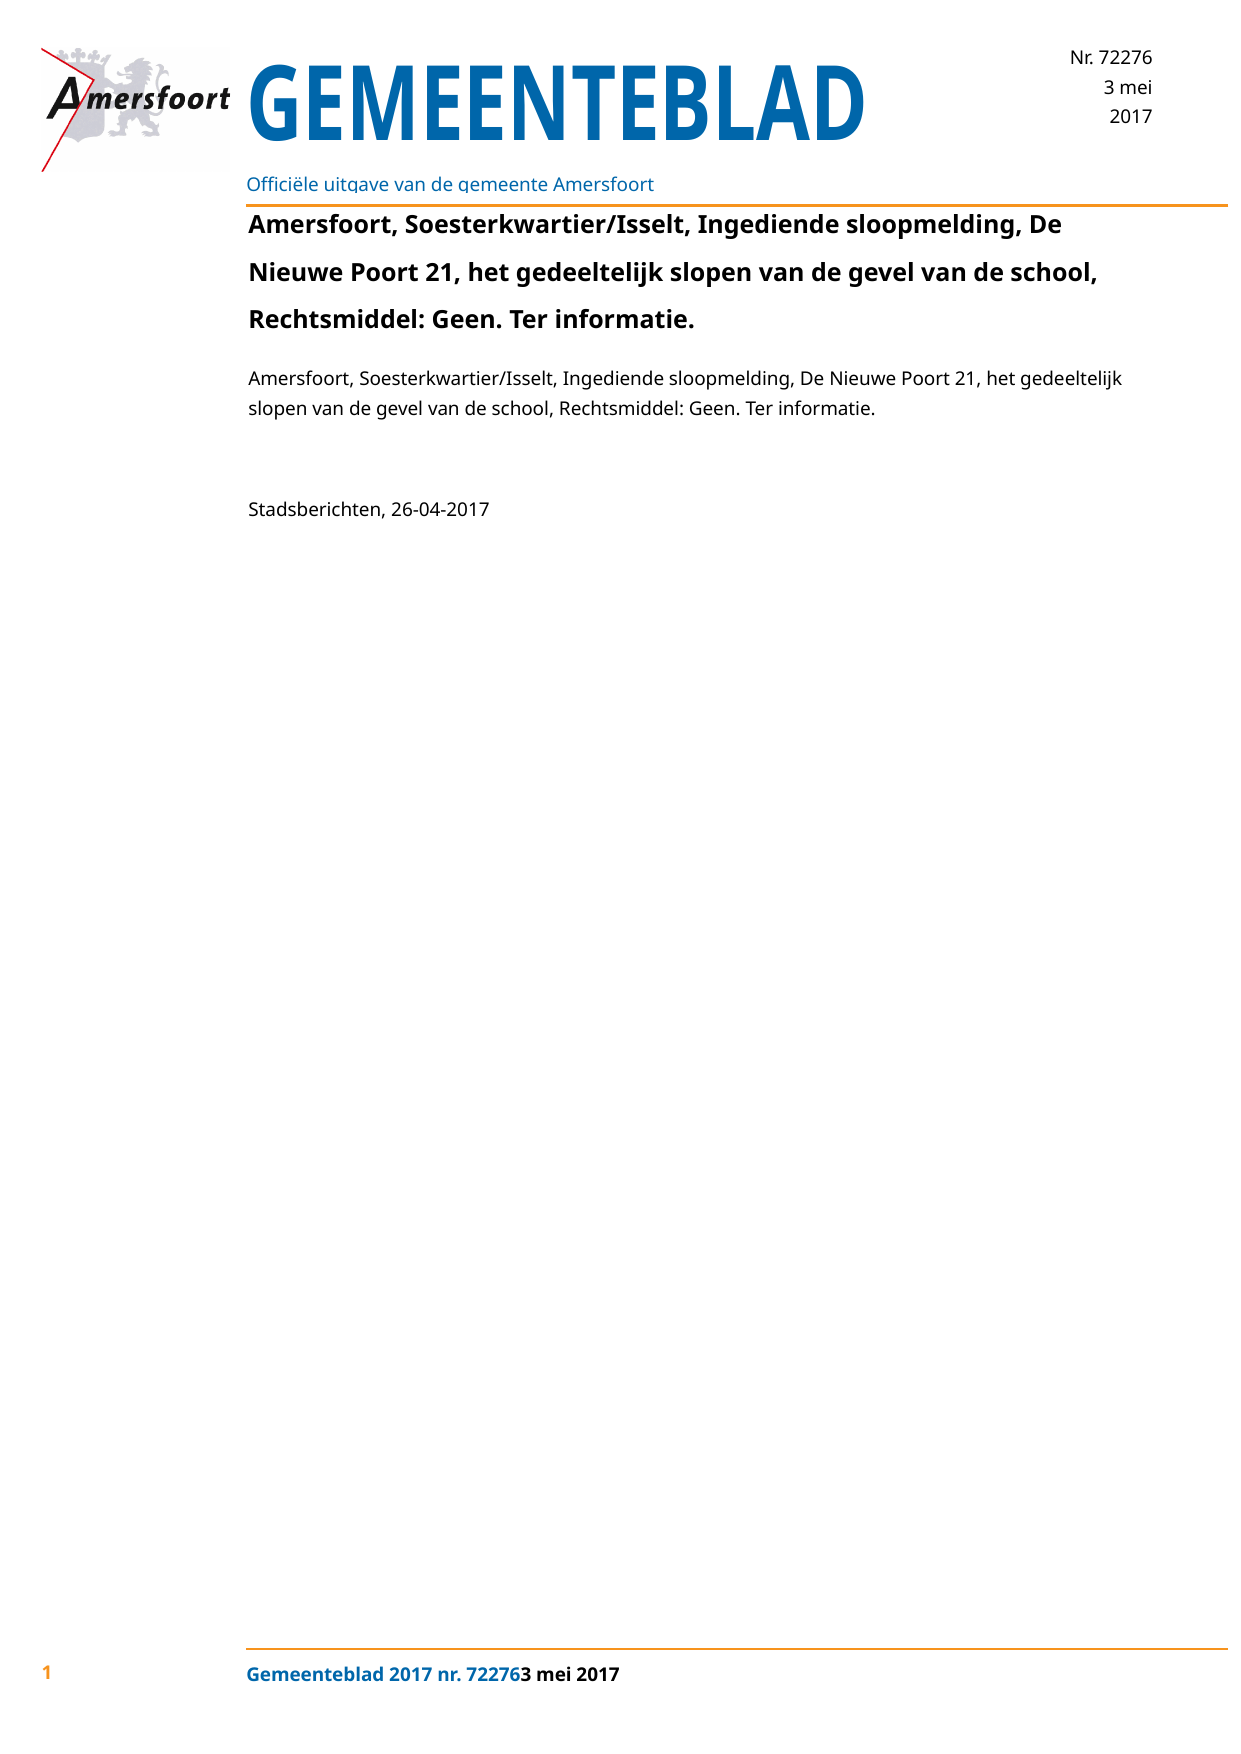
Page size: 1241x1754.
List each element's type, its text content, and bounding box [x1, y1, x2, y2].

text Amersfoort, Soesterkwartier/Isselt, Ingediende sloopmelding, De Nieuwe Poort 21, het gedeeltelijk slopen van de gevel van de school, Rechtsmiddel: Geen. Ter informatie. [248, 366, 1152, 421]
text Stadsberichten, 26-04-2017 [248, 496, 1152, 522]
text Amersfoort, Soesterkwartier/Isselt, Ingediende sloopmelding, De Nieuwe Poort 21, het gedeeltelijk slopen van de gevel van de school, Rechtsmiddel: Geen. Ter informatie. [248, 207, 1152, 336]
picture [41, 47, 231, 172]
